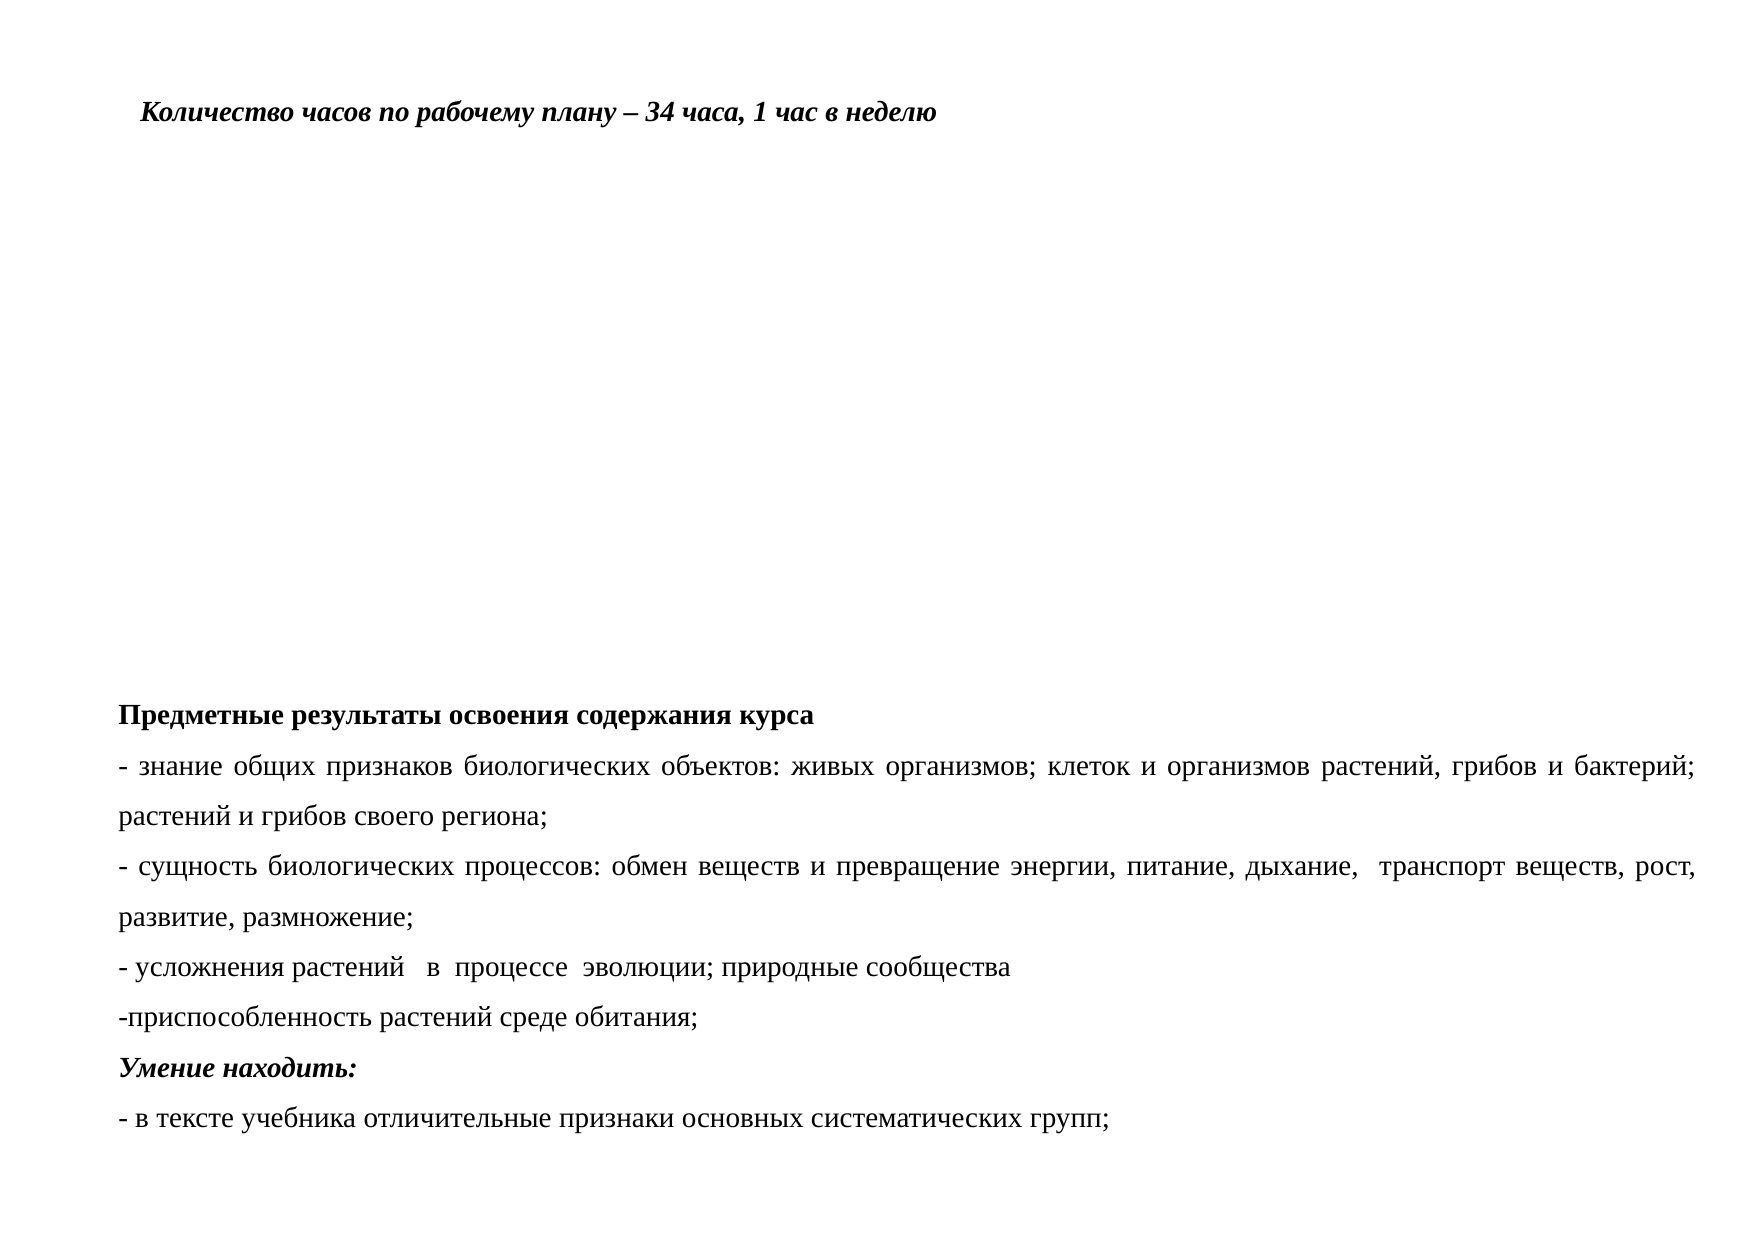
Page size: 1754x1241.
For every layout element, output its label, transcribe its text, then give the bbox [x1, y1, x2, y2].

text Умение находить: [118, 1050, 1698, 1083]
text -приспособленность растений среде обитания; [118, 999, 1698, 1033]
text Предметные результаты освоения содержания курса [118, 697, 1698, 731]
text Количество часов по рабочему плану – 34 часа, 1 час в неделю [118, 94, 1698, 127]
text - усложнения растений в процессе эволюции; природные сообщества [118, 949, 1698, 983]
text - сущность биологических процессов: обмен веществ и превращение энергии, питание, дыхание, транспорт веществ, рост, развитие, размножение; [118, 848, 1698, 932]
text - знание общих признаков биологических объектов: живых организмов; клеток и организмов растений, грибов и бактерий; растений и грибов своего региона; [118, 748, 1698, 832]
text - в тексте учебника отличительные признаки основных систематических групп; [118, 1100, 1698, 1133]
